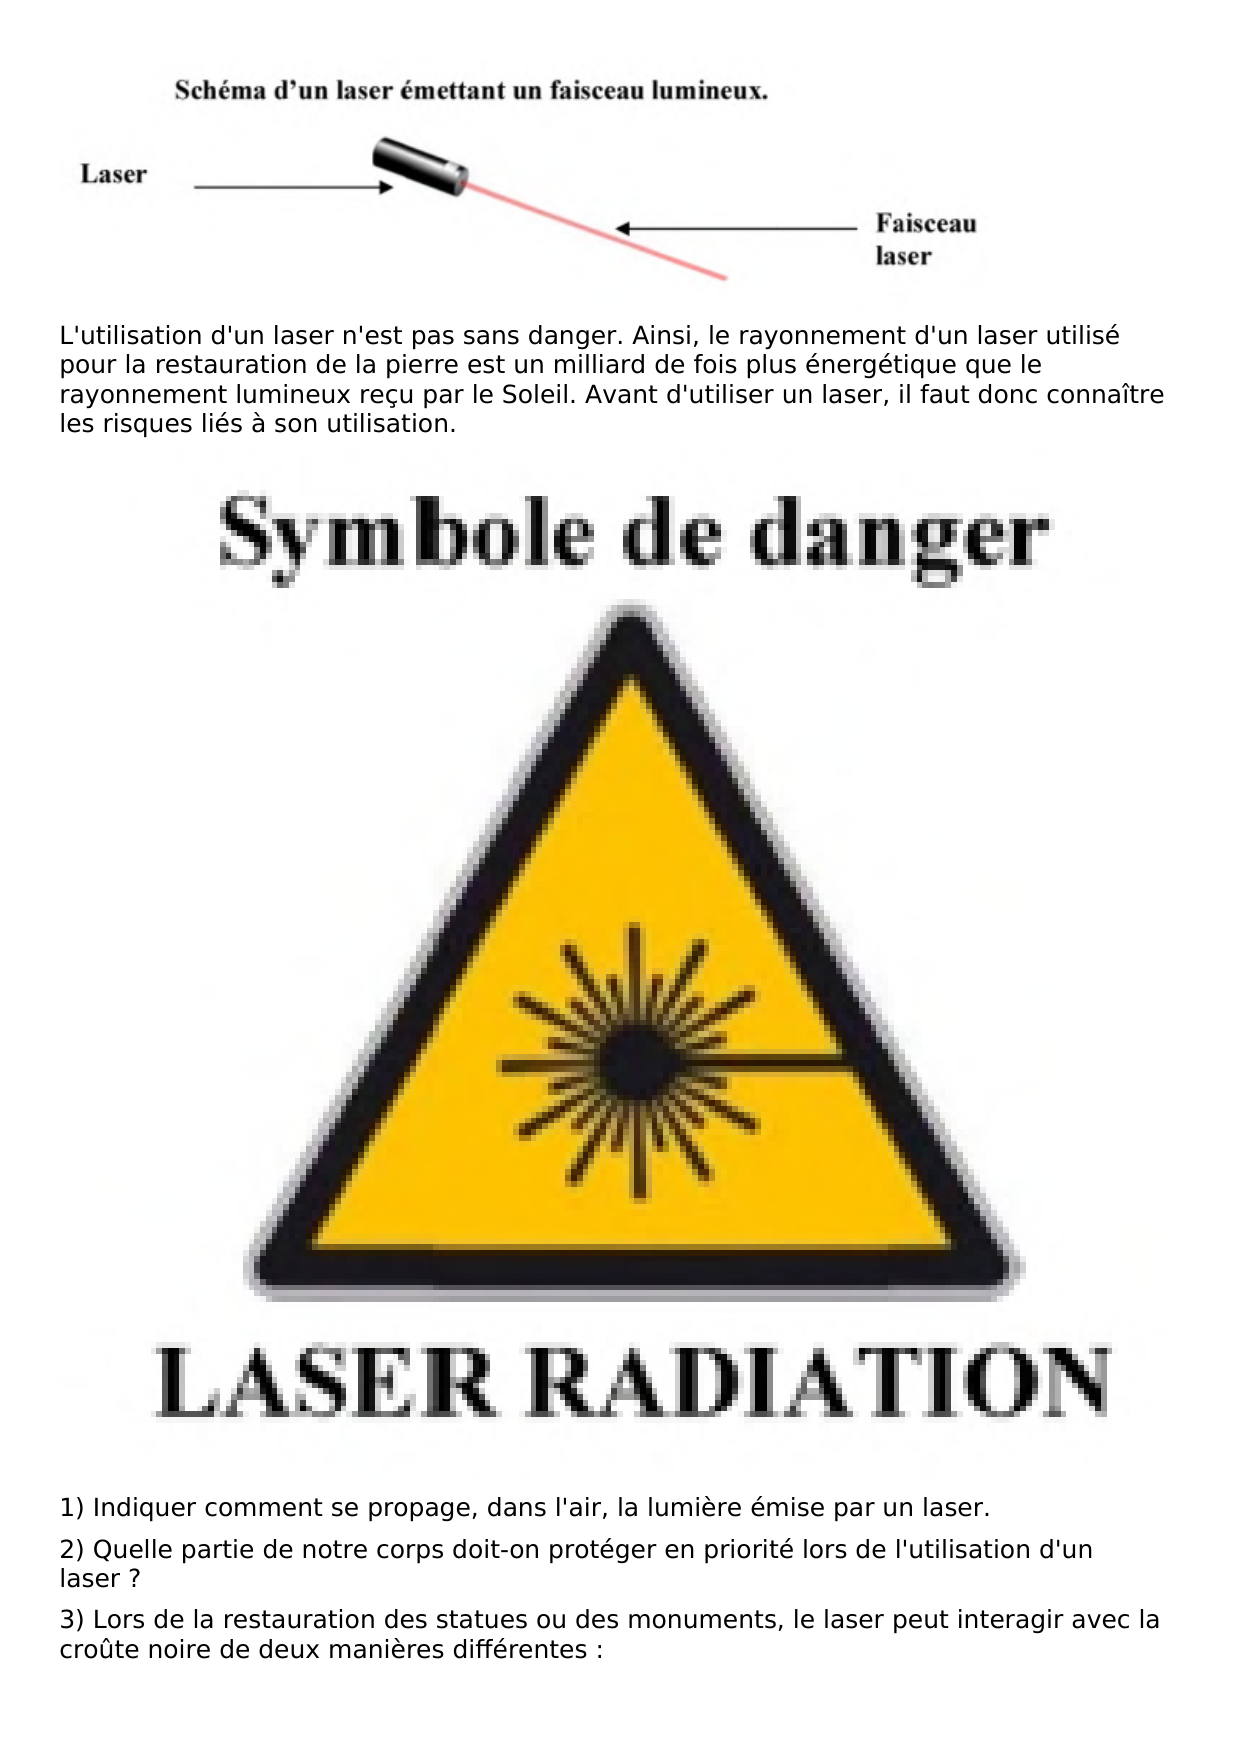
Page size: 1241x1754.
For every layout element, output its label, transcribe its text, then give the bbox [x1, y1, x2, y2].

picture [59, 59, 997, 309]
picture [59, 450, 1182, 1481]
text 3) Lors de la restauration des statues ou des monuments, le laser peut interagir avec la croûte noire de deux manières différentes : [59, 1606, 1181, 1664]
text 2) Quelle partie de notre corps doit-on protéger en priorité lors de l'utilisation d'un laser ? [59, 1535, 1181, 1593]
text L'utilisation d'un laser n'est pas sans danger. Ainsi, le rayonnement d'un laser utilisé pour la restauration de la pierre est un milliard de fois plus énergétique que le rayonnement lumineux reçu par le Soleil. Avant d'utiliser un laser, il faut donc connaître les risques liés à son utilisation. [59, 322, 1181, 438]
text 1) Indiquer comment se propage, dans l'air, la lumière émise par un laser. [59, 1493, 1181, 1522]
